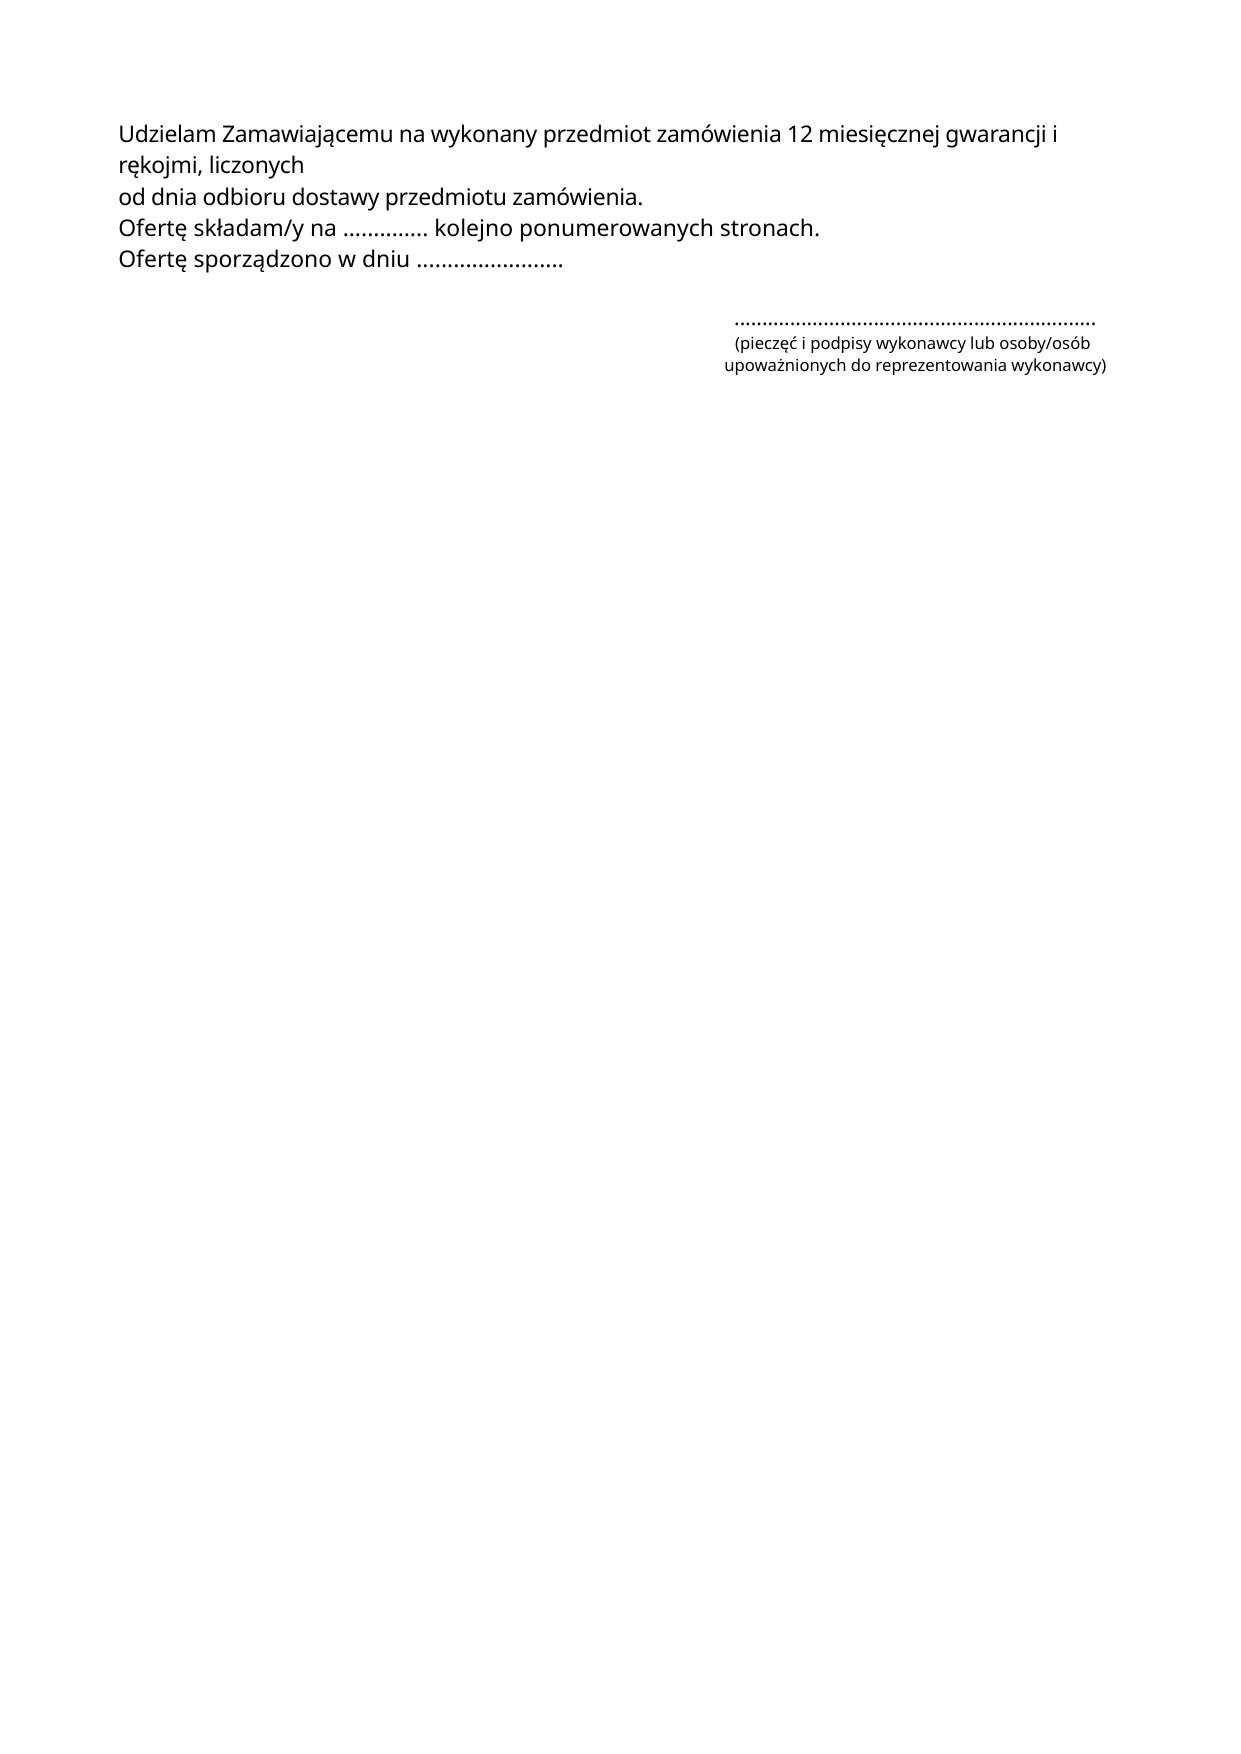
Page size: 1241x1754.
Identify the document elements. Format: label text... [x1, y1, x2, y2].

text Ofertę sporządzono w dniu ........................ [118, 243, 1122, 274]
text Udzielam Zamawiającemu na wykonany przedmiot zamówienia 12 miesięcznej gwarancji i rękojmi, liczonych od dnia odbioru dostawy przedmiotu zamówienia. [118, 118, 1122, 212]
text (pieczęć i podpisy wykonawcy lub osoby/osób [707, 331, 1122, 354]
text ................................................................. [708, 303, 1122, 331]
text Ofertę składam/y na …......….. kolejno ponumerowanych stronach. [118, 212, 1122, 243]
text upoważnionych do reprezentowania wykonawcy) [634, 354, 1122, 377]
